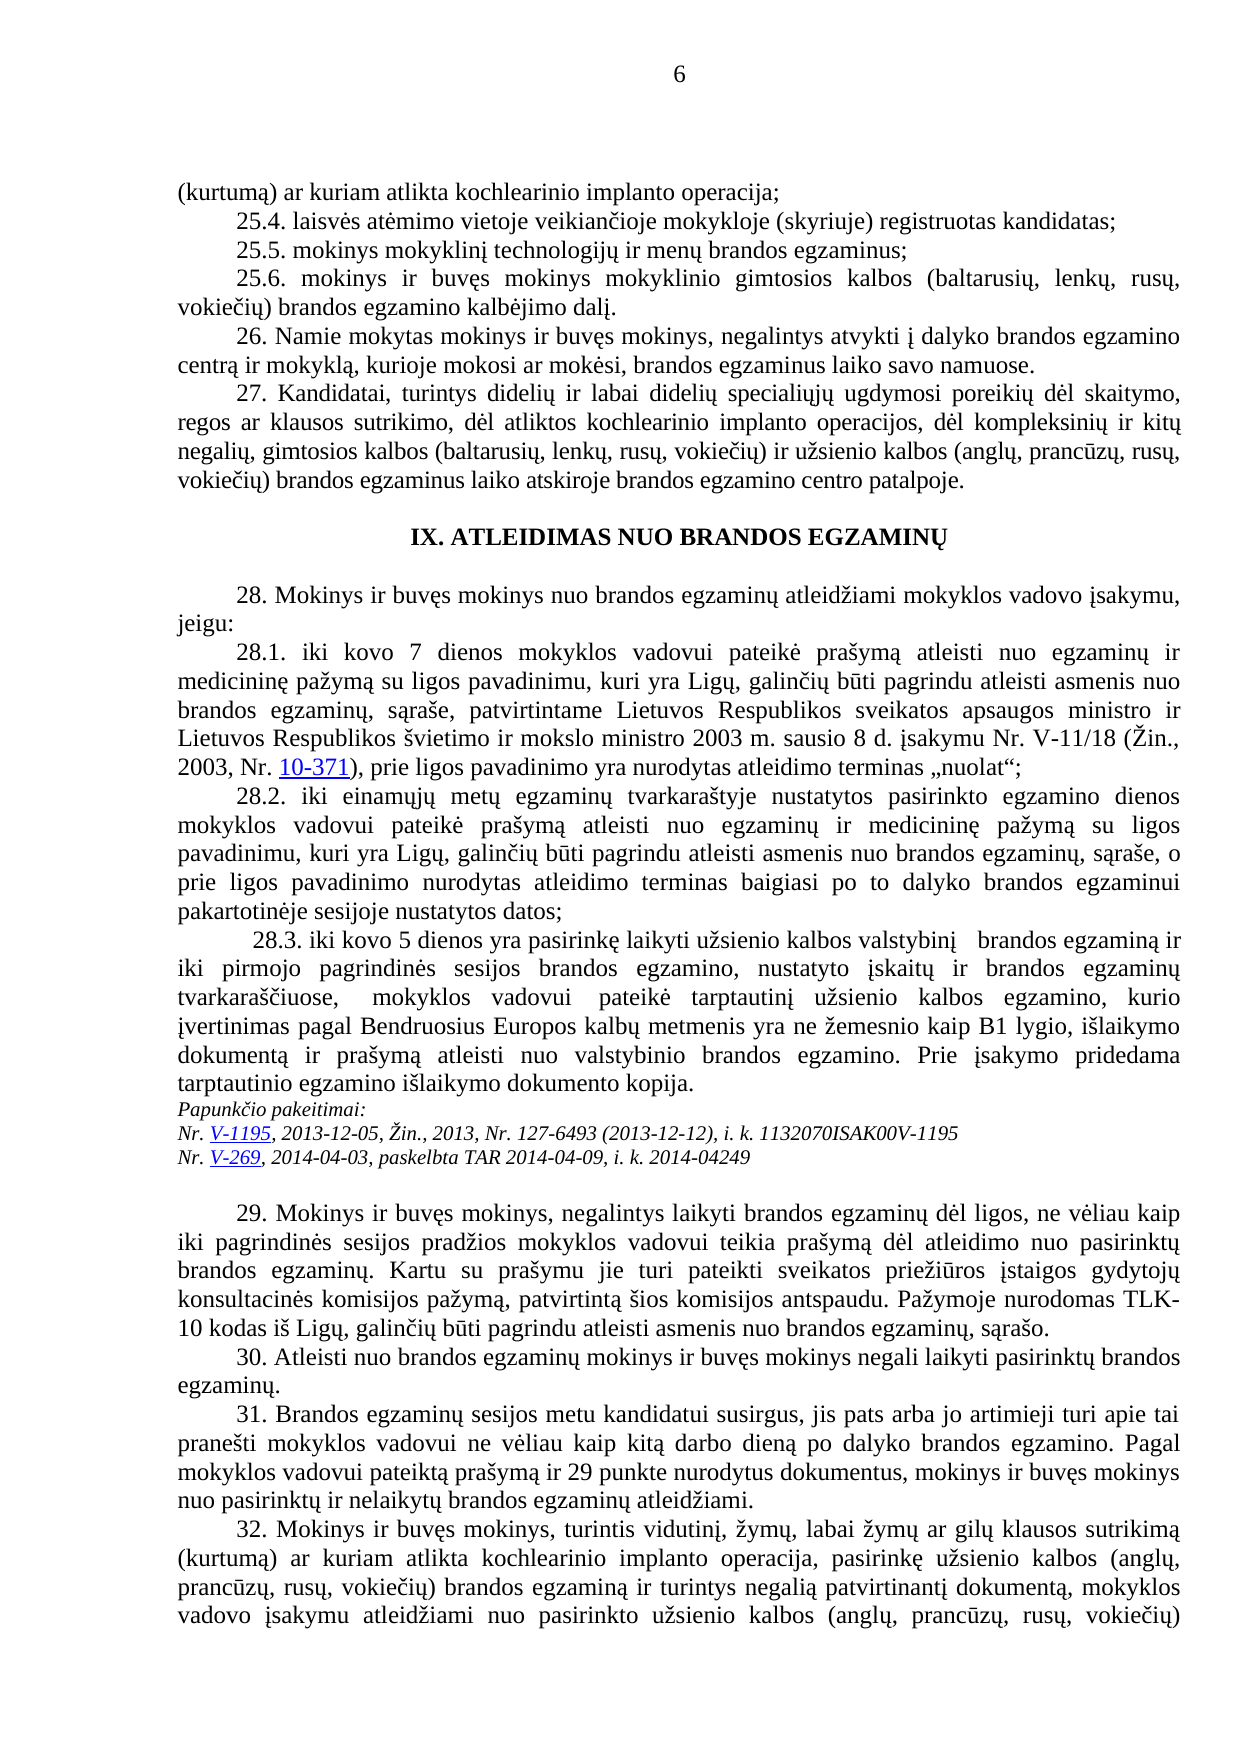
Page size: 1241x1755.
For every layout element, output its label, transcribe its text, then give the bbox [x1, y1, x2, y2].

text 25.4. laisvės atėmimo vietoje veikiančioje mokykloje (skyriuje) registruotas kandidatas; [177, 206, 1181, 235]
text 28.2. iki einamųjų metų egzaminų tvarkaraštyje nustatytos pasirinkto egzamino dienos mokyklos vadovui pateikė prašymą atleisti nuo egzaminų ir medicininę pažymą su ligos pavadinimu, kuri yra Ligų, galinčių būti pagrindu atleisti asmenis nuo brandos egzaminų, sąraše, o prie ligos pavadinimo nurodytas atleidimo terminas baigiasi po to dalyko brandos egzaminui pakartotinėje sesijoje nustatytos datos; [177, 781, 1181, 925]
text 31. Brandos egzaminų sesijos metu kandidatui susirgus, jis pats arba jo artimieji turi apie tai pranešti mokyklos vadovui ne vėliau kaip kitą darbo dieną po dalyko brandos egzamino. Pagal mokyklos vadovui pateiktą prašymą ir 29 punkte nurodytus dokumentus, mokinys ir buvęs mokinys nuo pasirinktų ir nelaikytų brandos egzaminų atleidžiami. [177, 1399, 1181, 1514]
text Nr. V-1195, 2013-12-05, Žin., 2013, Nr. 127-6493 (2013-12-12), i. k. 1132070ISAK00V-1195 [177, 1121, 1181, 1145]
text 28.3. iki kovo 5 dienos yra pasirinkę laikyti užsienio kalbos valstybinį brandos egzaminą ir iki pirmojo pagrindinės sesijos brandos egzamino, nustatyto įskaitų ir brandos egzaminų tvarkaraščiuose, mokyklos vadovui pateikė tarptautinį užsienio kalbos egzamino, kurio įvertinimas pagal Bendruosius Europos kalbų metmenis yra ne žemesnio kaip B1 lygio, išlaikymo dokumentą ir prašymą atleisti nuo valstybinio brandos egzamino. Prie įsakymo pridedama tarptautinio egzamino išlaikymo dokumento kopija. [177, 925, 1181, 1097]
text 32. Mokinys ir buvęs mokinys, turintis vidutinį, žymų, labai žymų ar gilų klausos sutrikimą (kurtumą) ar kuriam atlikta kochlearinio implanto operacija, pasirinkę užsienio kalbos (anglų, prancūzų, rusų, vokiečių) brandos egzaminą ir turintys negalią patvirtinantį dokumentą, mokyklos vadovo įsakymu atleidžiami nuo pasirinkto užsienio kalbos (anglų, prancūzų, rusų, vokiečių) [177, 1514, 1181, 1629]
text Papunkčio pakeitimai: [177, 1097, 1181, 1121]
text 26. Namie mokytas mokinys ir buvęs mokinys, negalintys atvykti į dalyko brandos egzamino centrą ir mokyklą, kurioje mokosi ar mokėsi, brandos egzaminus laiko savo namuose. [177, 321, 1181, 378]
text 29. Mokinys ir buvęs mokinys, negalintys laikyti brandos egzaminų dėl ligos, ne vėliau kaip iki pagrindinės sesijos pradžios mokyklos vadovui teikia prašymą dėl atleidimo nuo pasirinktų brandos egzaminų. Kartu su prašymu jie turi pateikti sveikatos priežiūros įstaigos gydytojų konsultacinės komisijos pažymą, patvirtintą šios komisijos antspaudu. Pažymoje nurodomas TLK-10 kodas iš Ligų, galinčių būti pagrindu atleisti asmenis nuo brandos egzaminų, sąrašo. [177, 1198, 1181, 1342]
text IX. ATLEIDIMAS NUO BRANDOS EGZAMINŲ [177, 522, 1181, 551]
text 25.6. mokinys ir buvęs mokinys mokyklinio gimtosios kalbos (baltarusių, lenkų, rusų, vokiečių) brandos egzamino kalbėjimo dalį. [177, 263, 1181, 321]
text 28. Mokinys ir buvęs mokinys nuo brandos egzaminų atleidžiami mokyklos vadovo įsakymu, jeigu: [177, 580, 1181, 637]
text 28.1. iki kovo 7 dienos mokyklos vadovui pateikė prašymą atleisti nuo egzaminų ir medicininę pažymą su ligos pavadinimu, kuri yra Ligų, galinčių būti pagrindu atleisti asmenis nuo brandos egzaminų, sąraše, patvirtintame Lietuvos Respublikos sveikatos apsaugos ministro ir Lietuvos Respublikos švietimo ir mokslo ministro 2003 m. sausio 8 d. įsakymu Nr. V-11/18 (Žin., 2003, Nr. 10-371), prie ligos pavadinimo yra nurodytas atleidimo terminas „nuolat“; [177, 637, 1181, 781]
text 25.5. mokinys mokyklinį technologijų ir menų brandos egzaminus; [177, 235, 1181, 263]
text 27. Kandidatai, turintys didelių ir labai didelių specialiųjų ugdymosi poreikių dėl skaitymo, regos ar klausos sutrikimo, dėl atliktos kochlearinio implanto operacijos, dėl kompleksinių ir kitų negalių, gimtosios kalbos (baltarusių, lenkų, rusų, vokiečių) ir užsienio kalbos (anglų, prancūzų, rusų, vokiečių) brandos egzaminus laiko atskiroje brandos egzamino centro patalpoje. [177, 378, 1181, 493]
text Nr. V-269, 2014-04-03, paskelbta TAR 2014-04-09, i. k. 2014-04249 [177, 1145, 1181, 1169]
text 30. Atleisti nuo brandos egzaminų mokinys ir buvęs mokinys negali laikyti pasirinktų brandos egzaminų. [177, 1342, 1181, 1399]
text (kurtumą) ar kuriam atlikta kochlearinio implanto operacija; [177, 177, 1181, 206]
